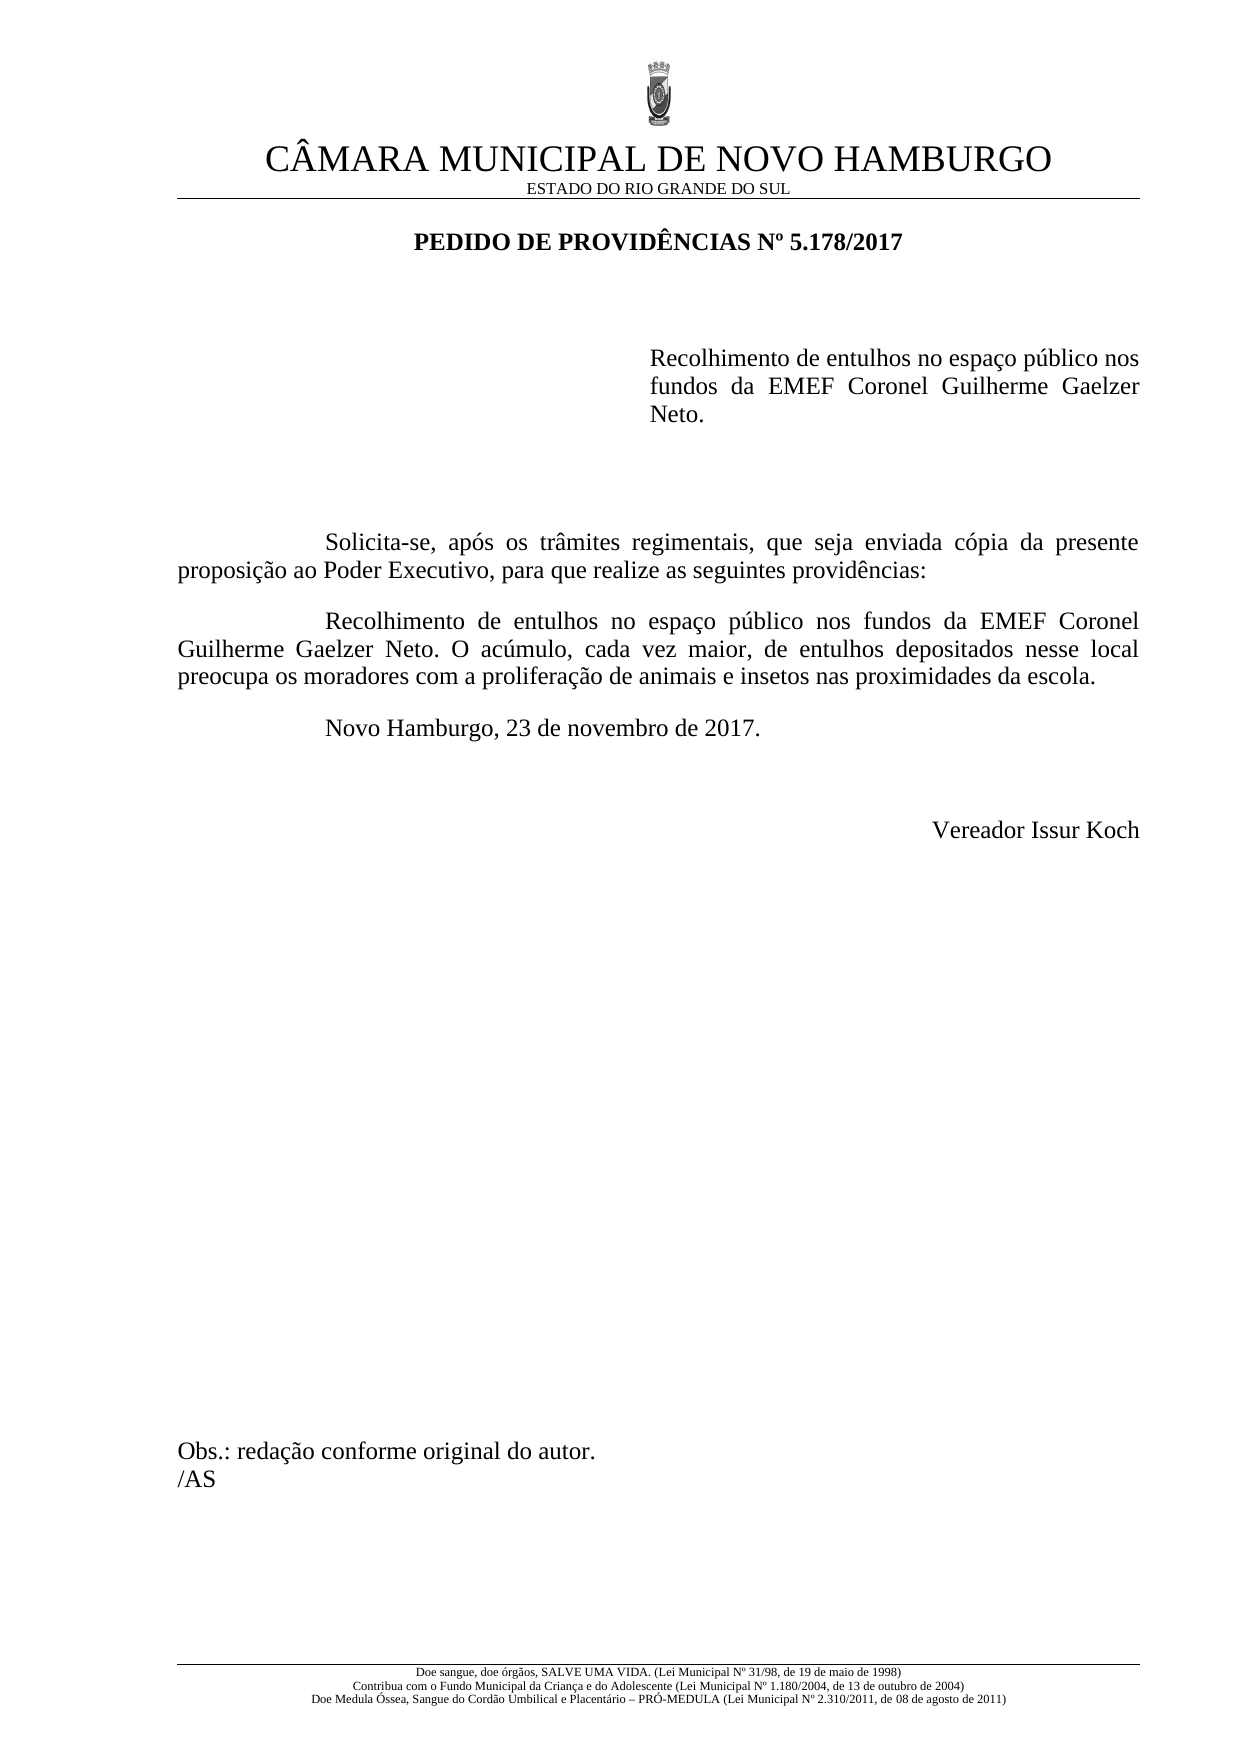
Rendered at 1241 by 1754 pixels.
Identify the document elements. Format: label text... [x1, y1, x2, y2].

text /AS [177, 1465, 1140, 1493]
text Novo Hamburgo, 23 de novembro de 2017. [177, 714, 1140, 741]
text Recolhimento de entulhos no espaço público nos fundos da EMEF Coronel Guilherme Gaelzer Neto. O acúmulo, cada vez maior, de entulhos depositados nesse local preocupa os moradores com a proliferação de animais e insetos nas proximidades da escola. [177, 607, 1140, 690]
text Obs.: redação conforme original do autor. [177, 1437, 1140, 1465]
text Recolhimento de entulhos no espaço público nos fundos da EMEF Coronel Guilherme Gaelzer Neto. [649, 344, 1140, 428]
text PEDIDO DE PROVIDÊNCIAS Nº 5.178/2017 [177, 228, 1140, 256]
text Vereador Issur Koch [177, 816, 1140, 844]
text Solicita-se, após os trâmites regimentais, que seja enviada cópia da presente proposição ao Poder Executivo, para que realize as seguintes providências: [177, 528, 1140, 583]
